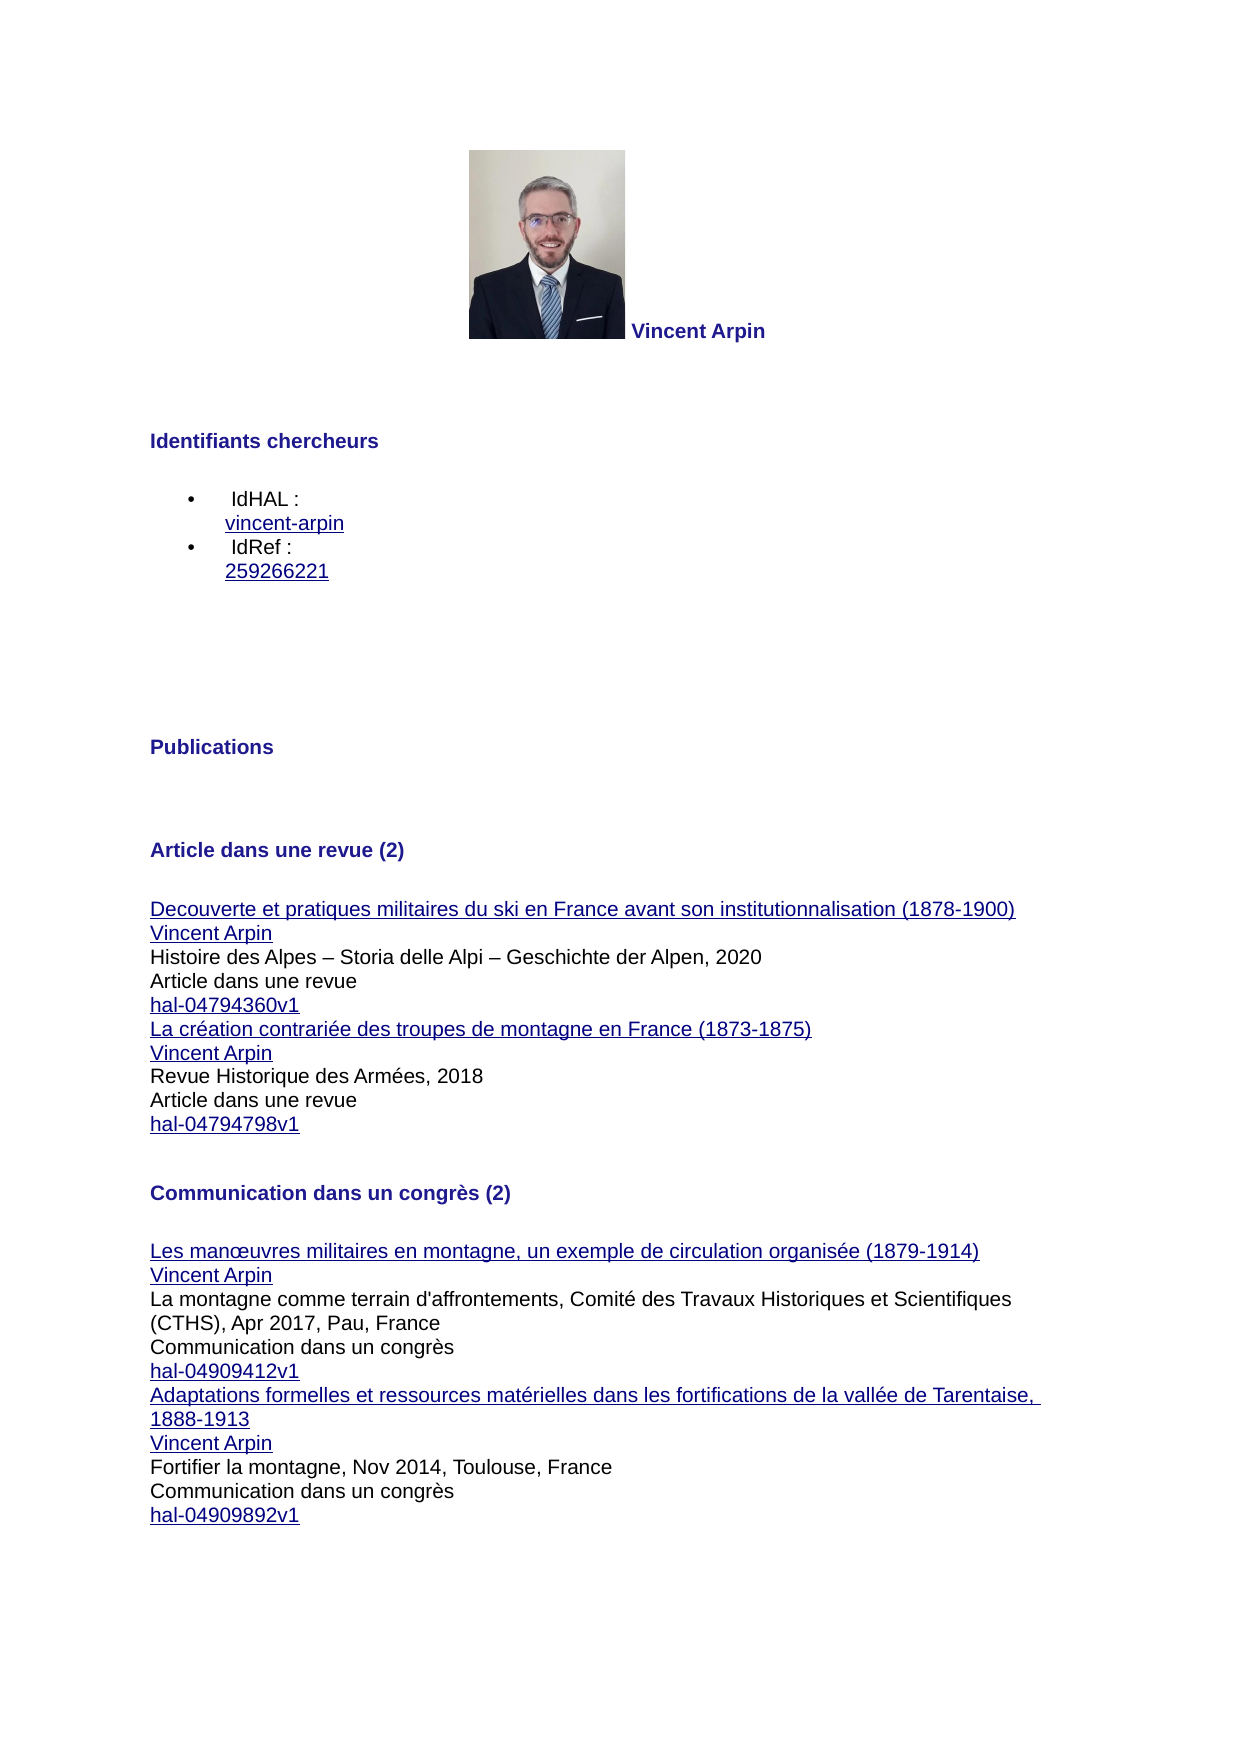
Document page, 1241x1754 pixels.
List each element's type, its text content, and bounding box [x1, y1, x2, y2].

subtitle Publications [150, 735, 1090, 759]
table_header Decouverte et pratiques militaires du ski en France avant son institutionnalisation (1878-1900) Vincent Arpin Histoire des Alpes – Storia delle Alpi – Geschichte der Alpen, 2020 Article dans une revue hal-04794360v1 [150, 897, 1090, 1016]
list IdRef : [187, 535, 1090, 559]
subtitle Vincent Arpin [150, 150, 1090, 342]
picture [469, 150, 626, 339]
list IdHAL : [187, 487, 1090, 511]
list 259266221 [187, 559, 1090, 583]
list vincent-arpin [187, 511, 1090, 535]
subtitle Article dans une revue (2) [150, 838, 1090, 862]
table_cell Adaptations formelles et ressources matérielles dans les fortifications de la vallée de Tarentaise, 1888-1913 Vincent Arpin Fortifier la montagne, Nov 2014, Toulouse, France Communication dans un congrès hal-04909892v1 [150, 1383, 1090, 1527]
table_header Les manœuvres militaires en montagne, un exemple de circulation organisée (1879-1914) Vincent Arpin La montagne comme terrain d'affrontements, Comité des Travaux Historiques et Scientifiques (CTHS), Apr 2017, Pau, France Communication dans un congrès hal-04909412v1 [150, 1239, 1090, 1383]
subtitle Identifiants chercheurs [150, 429, 1090, 453]
table_cell La création contrariée des troupes de montagne en France (1873-1875) Vincent Arpin Revue Historique des Armées, 2018 Article dans une revue hal-04794798v1 [150, 1016, 1090, 1136]
subtitle Communication dans un congrès (2) [150, 1181, 1090, 1205]
